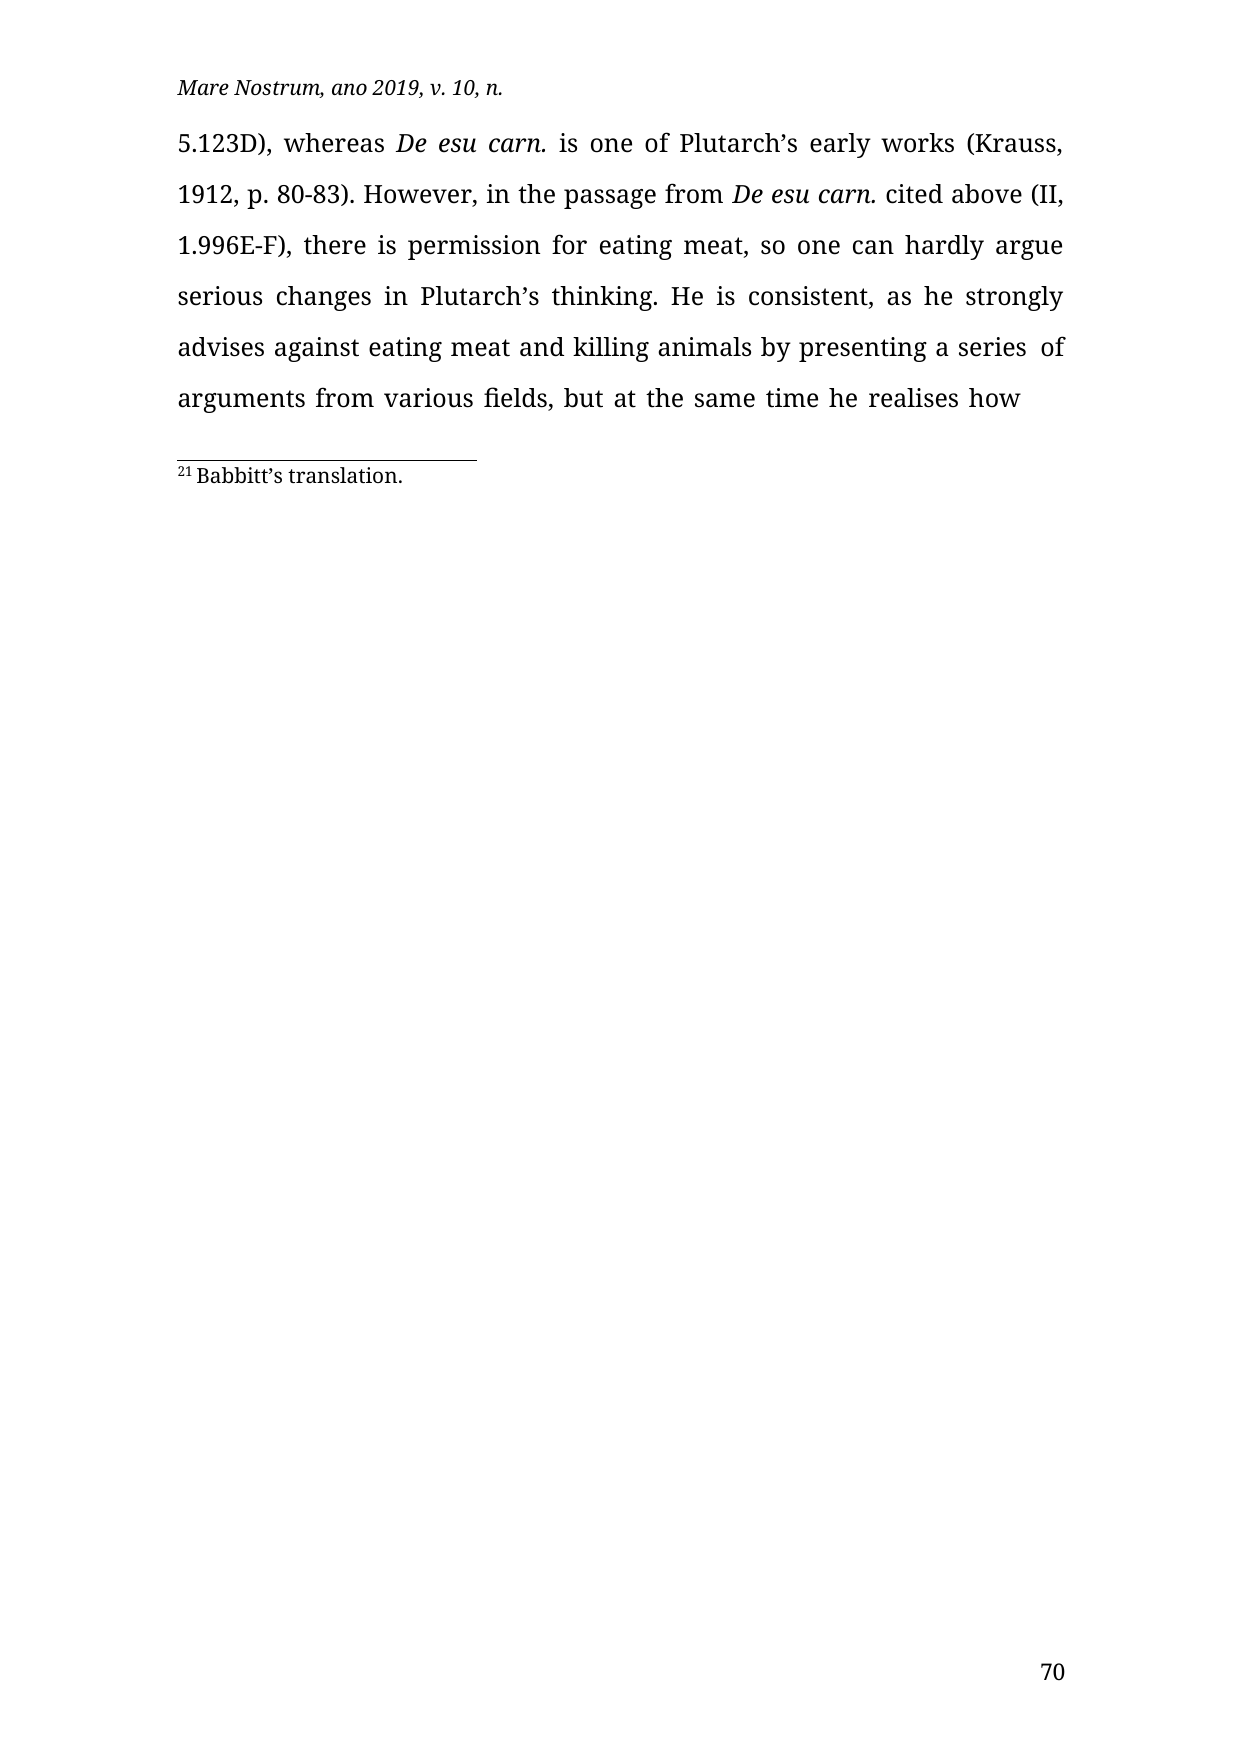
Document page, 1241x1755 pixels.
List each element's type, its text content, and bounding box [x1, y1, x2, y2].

text 5.123D), whereas De esu carn. is one of Plutarch’s early works (Krauss, 1912, p. 80-83). However, in the passage from De esu carn. cited above (II, 1.996E-F), there is permission for eating meat, so one can hardly argue serious changes in Plutarch’s thinking. He is consistent, as he strongly advises against eating meat and killing animals by presenting a series of arguments from various fields, but at the same time he realises how [177, 125, 1064, 414]
text 21 Babbitt’s translation. [177, 439, 1076, 490]
